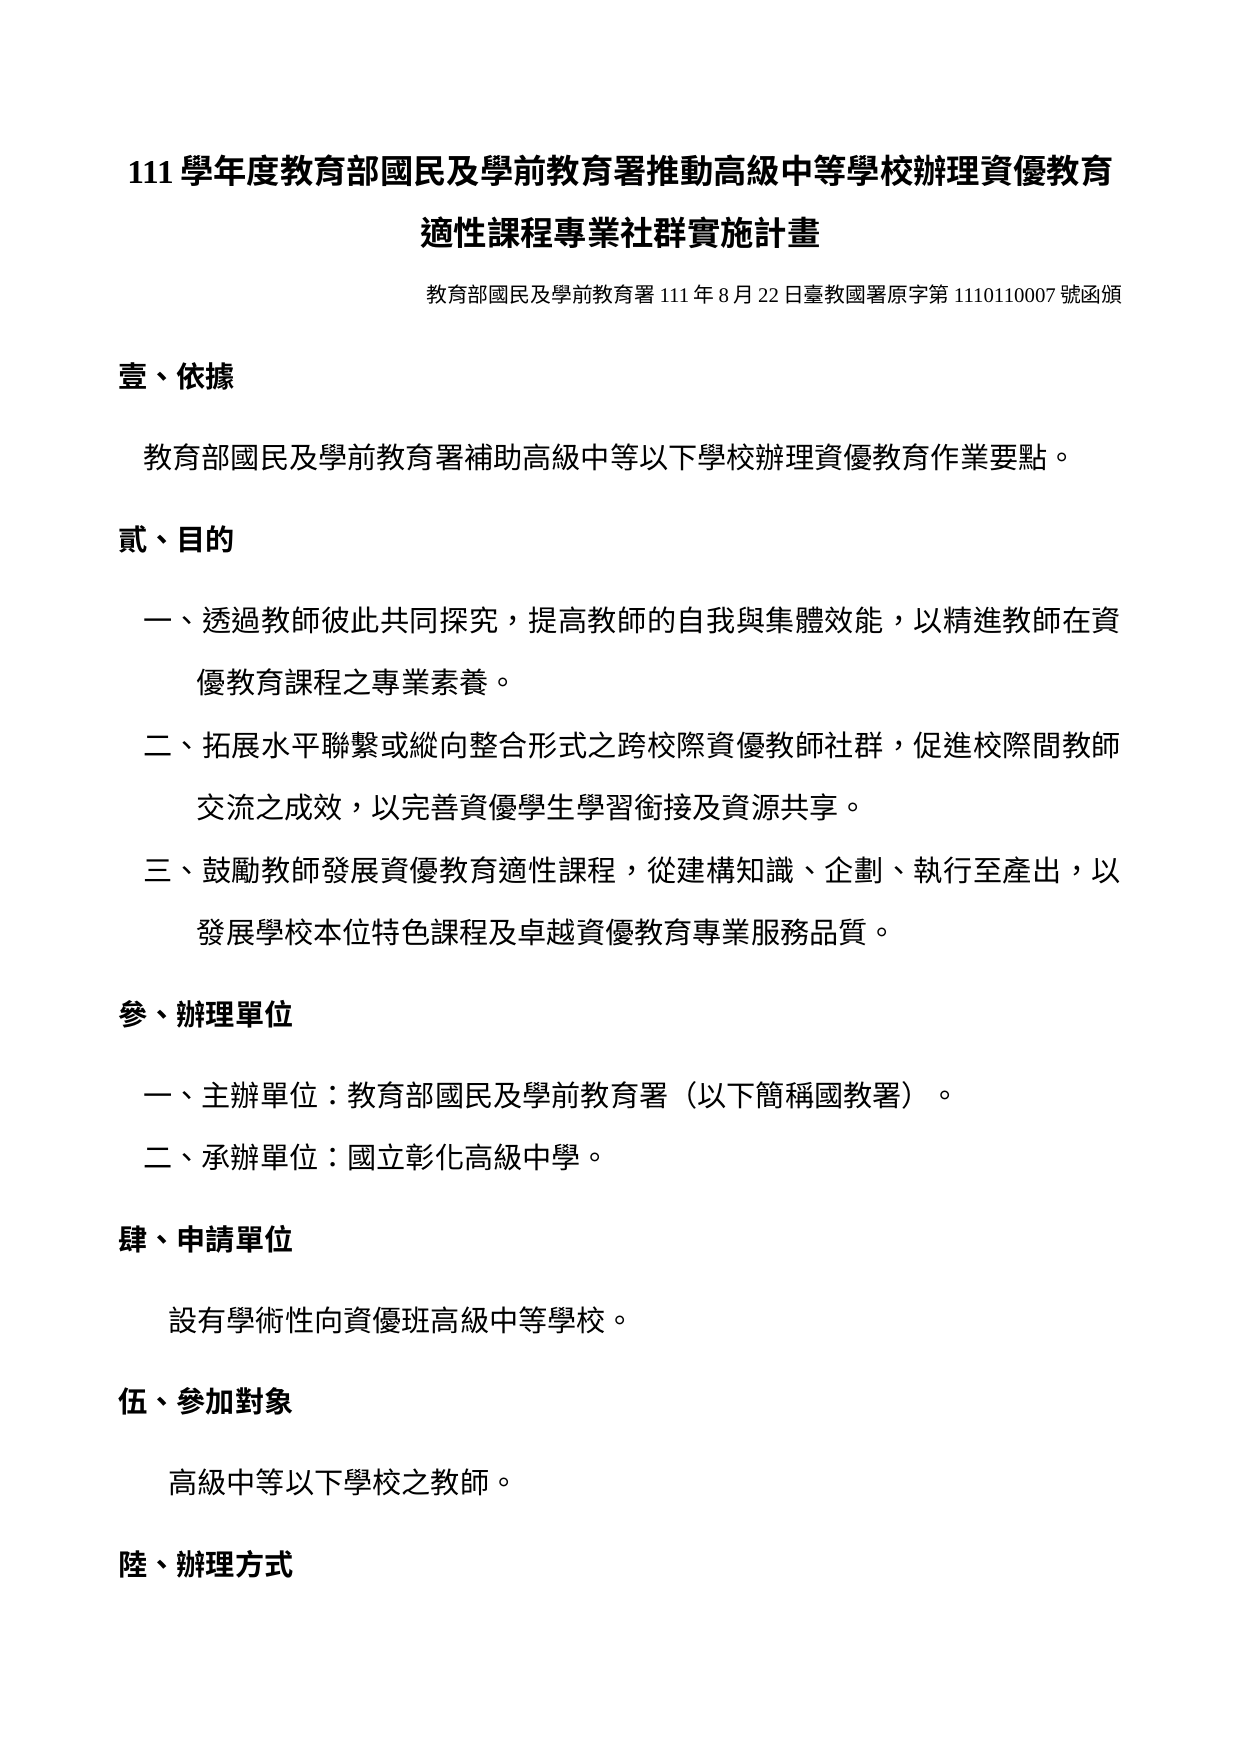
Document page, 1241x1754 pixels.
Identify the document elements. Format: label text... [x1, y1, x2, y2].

text 一、主辦單位：教育部國民及學前教育署（以下簡稱國教署）。 [143, 1052, 1122, 1114]
text 111學年度教育部國民及學前教育署推動高級中等學校辦理資優教育適性課程專業社群實施計畫 [118, 127, 1122, 252]
text 教育部國民及學前教育署111年8月22日臺教國署原字第1110110007號函頒 [118, 252, 1122, 314]
text 二、承辦單位：國立彰化高級中學。 [143, 1114, 1122, 1177]
text 三、鼓勵教師發展資優教育適性課程，從建構知識、企劃、執行至產出，以發展學校本位特色課程及卓越資優教育專業服務品質。 [143, 827, 1122, 952]
text 陸、辦理方式 [118, 1521, 1122, 1583]
text 參、辦理單位 [118, 971, 1122, 1033]
text 設有學術性向資優班高級中等學校。 [168, 1277, 1122, 1339]
text 一、透過教師彼此共同探究，提高教師的自我與集體效能，以精進教師在資優教育課程之專業素養。 [143, 577, 1122, 702]
text 壹、依據 [118, 333, 1122, 396]
text 二、拓展水平聯繫或縱向整合形式之跨校際資優教師社群，促進校際間教師交流之成效，以完善資優學生學習銜接及資源共享。 [143, 702, 1122, 827]
text 教育部國民及學前教育署補助高級中等以下學校辦理資優教育作業要點。 [143, 414, 1122, 477]
text 伍、參加對象 [118, 1358, 1122, 1421]
text 肆、申請單位 [118, 1196, 1122, 1258]
text 高級中等以下學校之教師。 [168, 1439, 1122, 1502]
text 貳、目的 [118, 496, 1122, 558]
